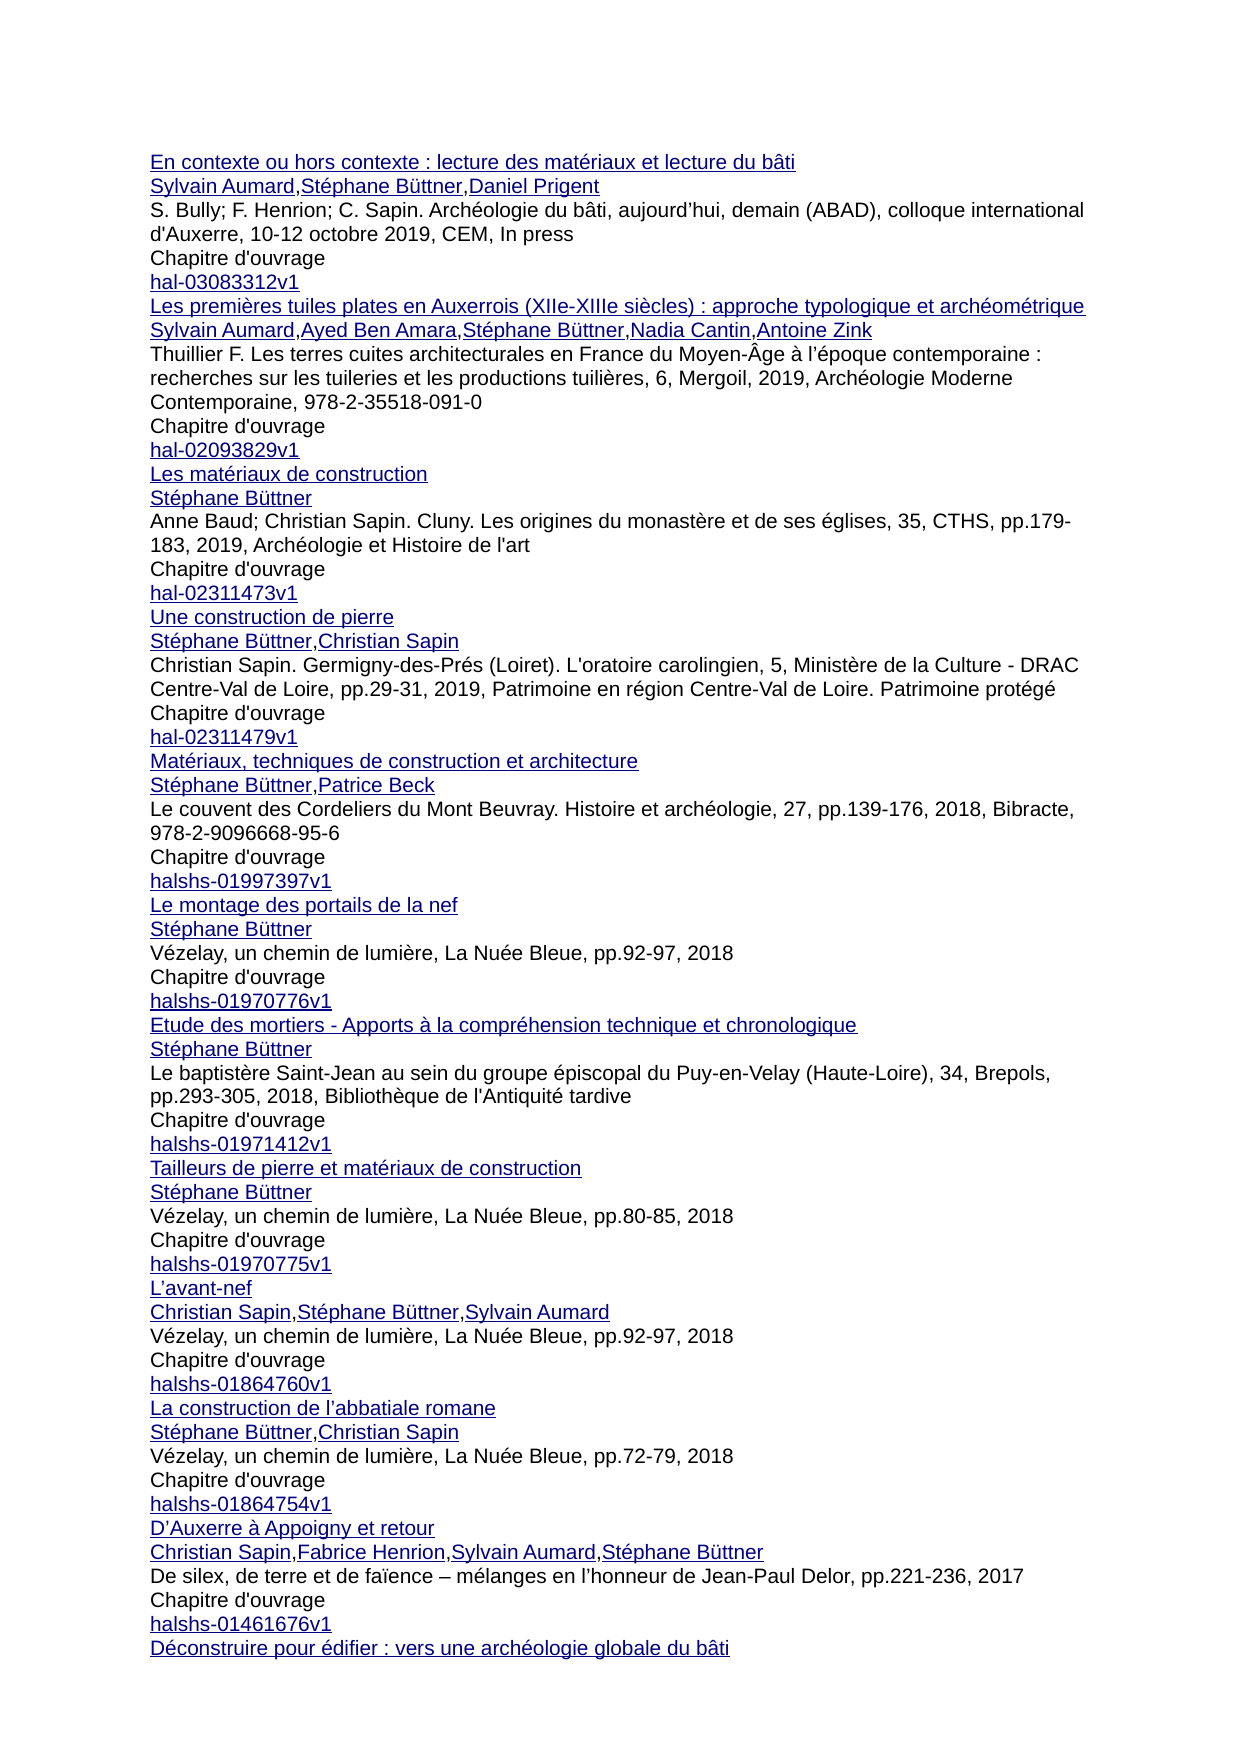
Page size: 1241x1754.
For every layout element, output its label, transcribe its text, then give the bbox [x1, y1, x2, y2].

table_cell En contexte ou hors contexte : lecture des matériaux et lecture du bâti Sylvain Aumard,Stéphane Büttner,Daniel Prigent S. Bully; F. Henrion; C. Sapin. Archéologie du bâti, aujourd’hui, demain (ABAD), colloque international d'Auxerre, 10-12 octobre 2019, CEM, In press Chapitre d'ouvrage hal-03083312v1 [150, 150, 1090, 294]
table_cell Les premières tuiles plates en Auxerrois (XIIe-XIIIe siècles) : approche typologique et archéométrique Sylvain Aumard,Ayed Ben Amara,Stéphane Büttner,Nadia Cantin,Antoine Zink Thuillier F. Les terres cuites architecturales en France du Moyen-Âge à l’époque contemporaine : recherches sur les tuileries et les productions tuilières, 6, Mergoil, 2019, Archéologie Moderne Contemporaine, 978-2-35518-091-0 Chapitre d'ouvrage hal-02093829v1 [150, 294, 1090, 461]
table_cell Les matériaux de construction Stéphane Büttner Anne Baud; Christian Sapin. Cluny. Les origines du monastère et de ses églises, 35, CTHS, pp.179-183, 2019, Archéologie et Histoire de l'art Chapitre d'ouvrage hal-02311473v1 [150, 461, 1090, 605]
table_cell D’Auxerre à Appoigny et retour Christian Sapin,Fabrice Henrion,Sylvain Aumard,Stéphane Büttner De silex, de terre et de faïence – mélanges en l’honneur de Jean-Paul Delor, pp.221-236, 2017 Chapitre d'ouvrage halshs-01461676v1 [150, 1516, 1090, 1635]
table_cell Une construction de pierre Stéphane Büttner,Christian Sapin Christian Sapin. Germigny-des-Prés (Loiret). L'oratoire carolingien, 5, Ministère de la Culture - DRAC Centre-Val de Loire, pp.29-31, 2019, Patrimoine en région Centre-Val de Loire. Patrimoine protégé Chapitre d'ouvrage hal-02311479v1 [150, 605, 1090, 749]
table_cell L’avant-nef Christian Sapin,Stéphane Büttner,Sylvain Aumard Vézelay, un chemin de lumière, La Nuée Bleue, pp.92-97, 2018 Chapitre d'ouvrage halshs-01864760v1 [150, 1276, 1090, 1396]
table_cell Etude des mortiers - Apports à la compréhension technique et chronologique Stéphane Büttner Le baptistère Saint-Jean au sein du groupe épiscopal du Puy-en-Velay (Haute-Loire), 34, Brepols, pp.293-305, 2018, Bibliothèque de l'Antiquité tardive Chapitre d'ouvrage halshs-01971412v1 [150, 1013, 1090, 1156]
table_cell Matériaux, techniques de construction et architecture Stéphane Büttner,Patrice Beck Le couvent des Cordeliers du Mont Beuvray. Histoire et archéologie, 27, pp.139-176, 2018, Bibracte, 978-2-9096668-95-6 Chapitre d'ouvrage halshs-01997397v1 [150, 749, 1090, 893]
table_cell Tailleurs de pierre et matériaux de construction Stéphane Büttner Vézelay, un chemin de lumière, La Nuée Bleue, pp.80-85, 2018 Chapitre d'ouvrage halshs-01970775v1 [150, 1156, 1090, 1276]
table_cell Le montage des portails de la nef Stéphane Büttner Vézelay, un chemin de lumière, La Nuée Bleue, pp.92-97, 2018 Chapitre d'ouvrage halshs-01970776v1 [150, 893, 1090, 1012]
table_cell Déconstruire pour édifier : vers une archéologie globale du bâti [150, 1635, 1090, 1659]
table_cell La construction de l’abbatiale romane Stéphane Büttner,Christian Sapin Vézelay, un chemin de lumière, La Nuée Bleue, pp.72-79, 2018 Chapitre d'ouvrage halshs-01864754v1 [150, 1396, 1090, 1516]
